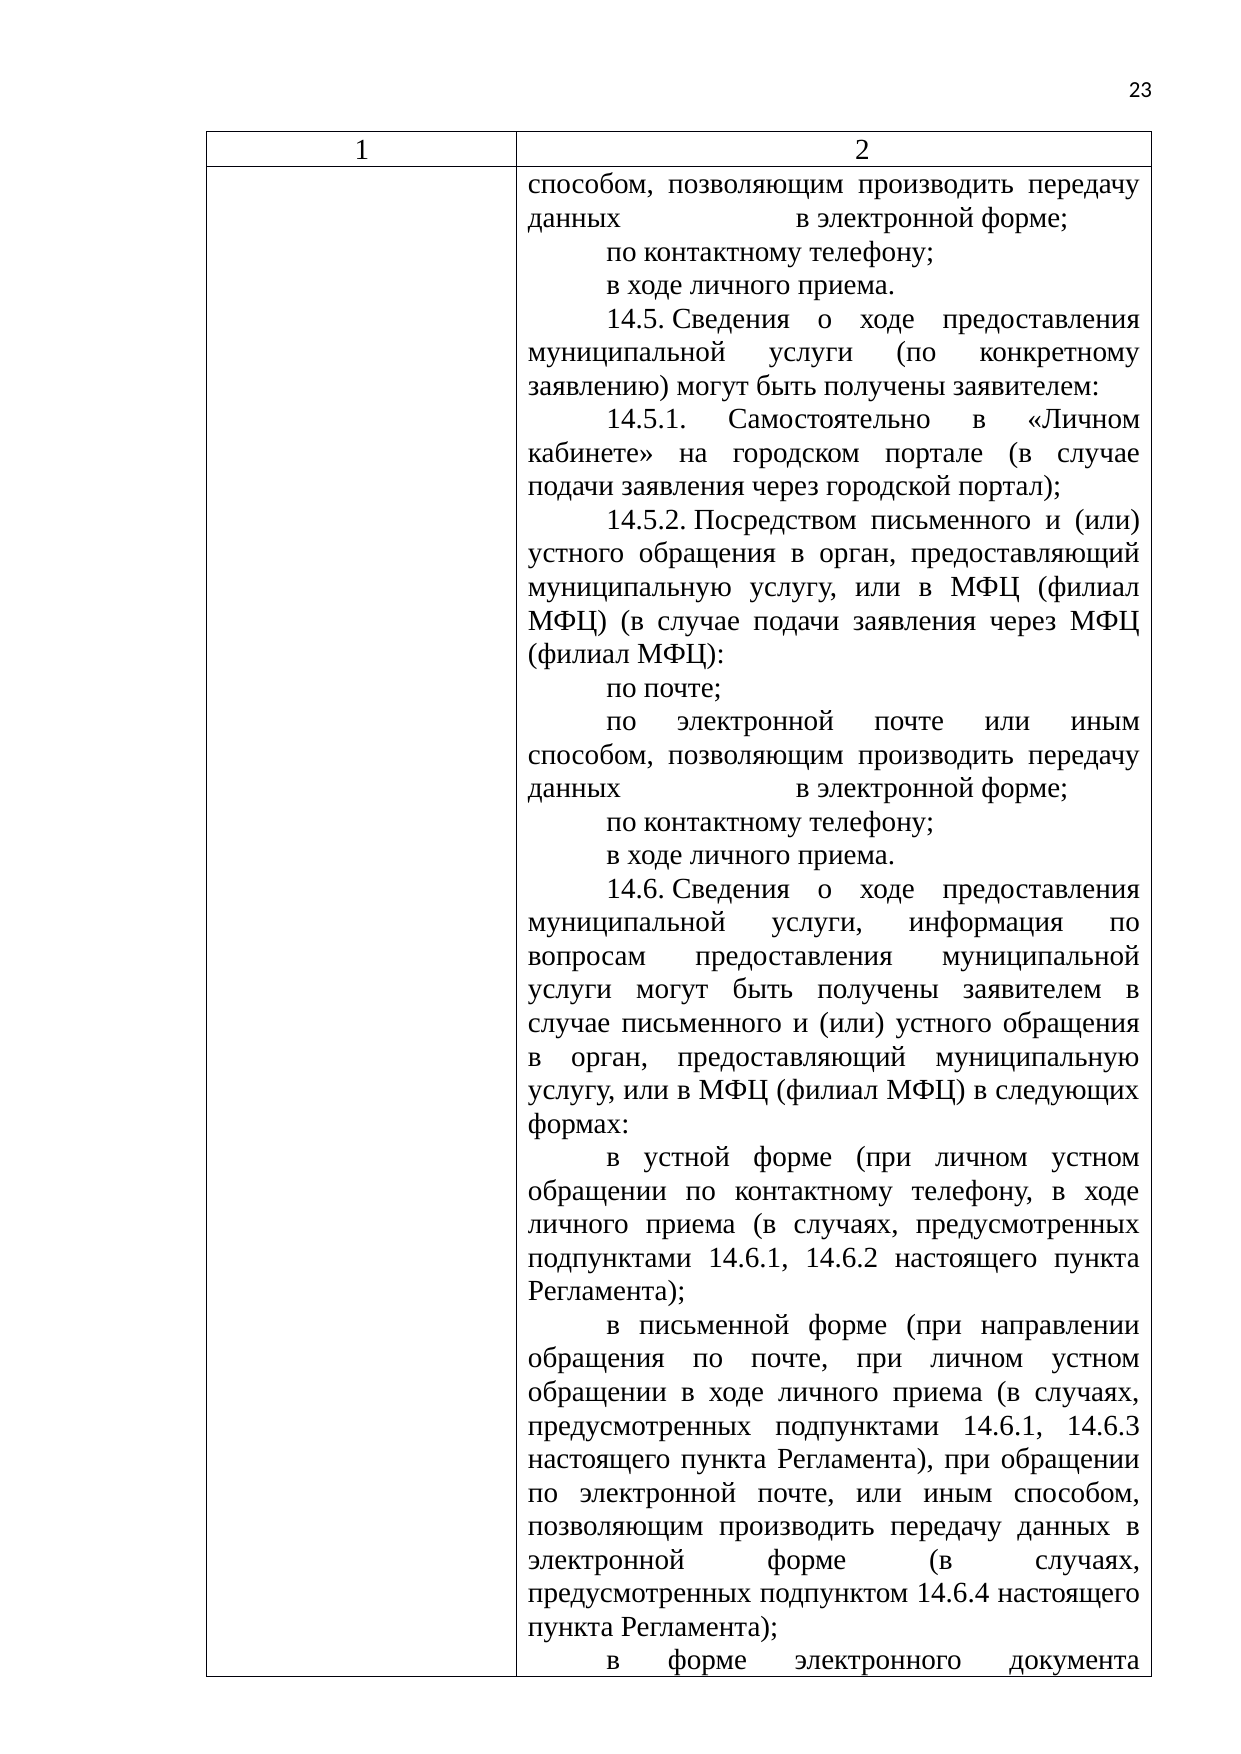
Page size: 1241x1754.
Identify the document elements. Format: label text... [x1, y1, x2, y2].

table_cell [207, 167, 516, 1676]
table_header 2 [517, 132, 1151, 166]
table_header 1 [207, 132, 516, 166]
table_cell способом, позволяющим производить передачу данных в электронной форме; по контактному телефону; в ходе личного приема. 14.5. Сведения о ходе предоставления муниципальной услуги (по конкретному заявлению) могут быть получены заявителем: 14.5.1. Самостоятельно в «Личном кабинете» на городском портале (в случае подачи заявления через городской портал); 14.5.2. Посредством письменного и (или) устного обращения в орган, предоставляющий муниципальную услугу, или в МФЦ (филиал МФЦ) (в случае подачи заявления через МФЦ (филиал МФЦ): по почте; по электронной почте или иным способом, позволяющим производить передачу данных в электронной форме; по контактному телефону; в ходе личного приема. 14.6. Сведения о ходе предоставления муниципальной услуги, информация по вопросам предоставления муниципальной услуги могут быть получены заявителем в случае письменного и (или) устного обращения в орган, предоставляющий муниципальную услугу, или в МФЦ (филиал МФЦ) в следующих формах: в устной форме (при личном устном обращении по контактному телефону, в ходе личного приема (в случаях, предусмотренных подпунктами 14.6.1, 14.6.2 настоящего пункта Регламента); в письменной форме (при направлении обращения по почте, при личном устном обращении в ходе личного приема (в случаях, предусмотренных подпунктами 14.6.1, 14.6.3 настоящего пункта Регламента), при обращении по электронной почте, или иным способом, позволяющим производить передачу данных в электронной форме (в случаях, предусмотренных подпунктом 14.6.4 настоящего пункта Регламента); в форме электронного документа [517, 167, 1151, 1676]
